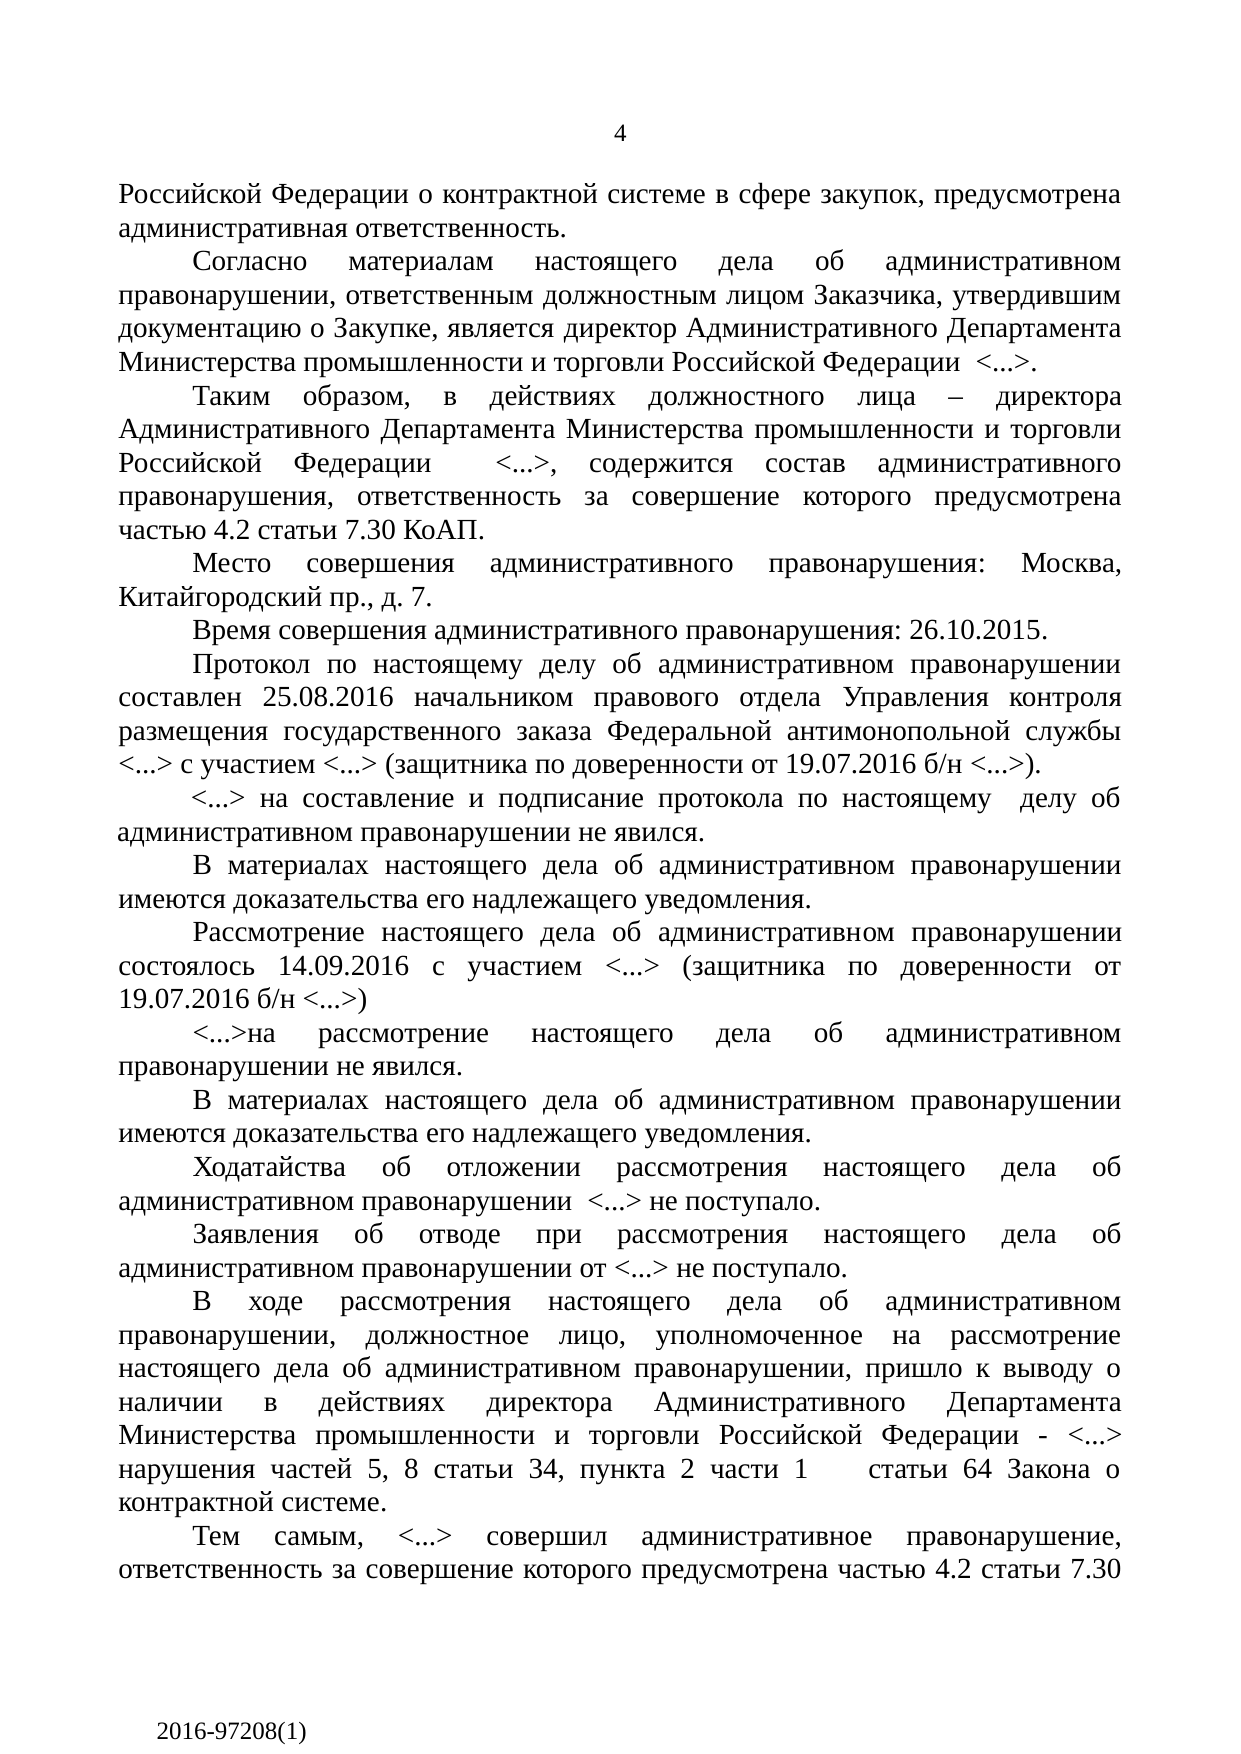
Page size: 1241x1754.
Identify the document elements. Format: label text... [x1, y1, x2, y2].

text Время совершения административного правонарушения: 26.10.2015. [118, 612, 1122, 646]
text В материалах настоящего дела об административном правонарушении имеются доказательства его надлежащего уведомления. [118, 1082, 1122, 1149]
text <...>на рассмотрение настоящего дела об административном правонарушении не явился. [118, 1015, 1122, 1082]
text Согласно материалам настоящего дела об административном правонарушении, ответственным должностным лицом Заказчика, утвердившим документацию о Закупке, является директор Административного Департамента Министерства промышленности и торговли Российской Федерации <...>. [118, 243, 1122, 378]
text Тем самым, <...> совершил административное правонарушение, ответственность за совершение которого предусмотрена частью 4.2 статьи 7.30 [118, 1518, 1122, 1585]
text В ходе рассмотрения настоящего дела об административном правонарушении, должностное лицо, уполномоченное на рассмотрение настоящего дела об административном правонарушении, пришло к выводу о наличии в действиях директора Административного Департамента Министерства промышленности и торговли Российской Федерации - <...> нарушения частей 5, 8 статьи 34, пункта 2 части 1 статьи 64 Закона о контрактной системе. [118, 1283, 1122, 1518]
text Таким образом, в действиях должностного лица – директора Административного Департамента Министерства промышленности и торговли Российской Федерации <...>, содержится состав административного правонарушения, ответственность за совершение которого предусмотрена частью 4.2 статьи 7.30 КоАП. [118, 378, 1122, 545]
text Протокол по настоящему делу об административном правонарушении составлен 25.08.2016 начальником правового отдела Управления контроля размещения государственного заказа Федеральной антимонопольной службы <...> с участием <...> (защитника по доверенности от 19.07.2016 б/н <...>). [118, 646, 1122, 780]
text Рассмотрение настоящего дела об административном правонарушении состоялось 14.09.2016 с участием <...> (защитника по доверенности от 19.07.2016 б/н <...>) [118, 914, 1122, 1015]
text Место совершения административного правонарушения: Москва, Китайгородский пр., д. 7. [118, 545, 1122, 612]
text Ходатайства об отложении рассмотрения настоящего дела об административном правонарушении <...> не поступало. [118, 1149, 1122, 1216]
text Заявления об отводе при рассмотрения настоящего дела об административном правонарушении от <...> не поступало. [118, 1216, 1122, 1283]
text В материалах настоящего дела об административном правонарушении имеются доказательства его надлежащего уведомления. [118, 847, 1122, 914]
text Российской Федерации о контрактной системе в сфере закупок, предусмотрена административная ответственность. [118, 176, 1122, 243]
text <...> на составление и подписание протокола по настоящему делу об административном правонарушении не явился. [117, 780, 1122, 847]
